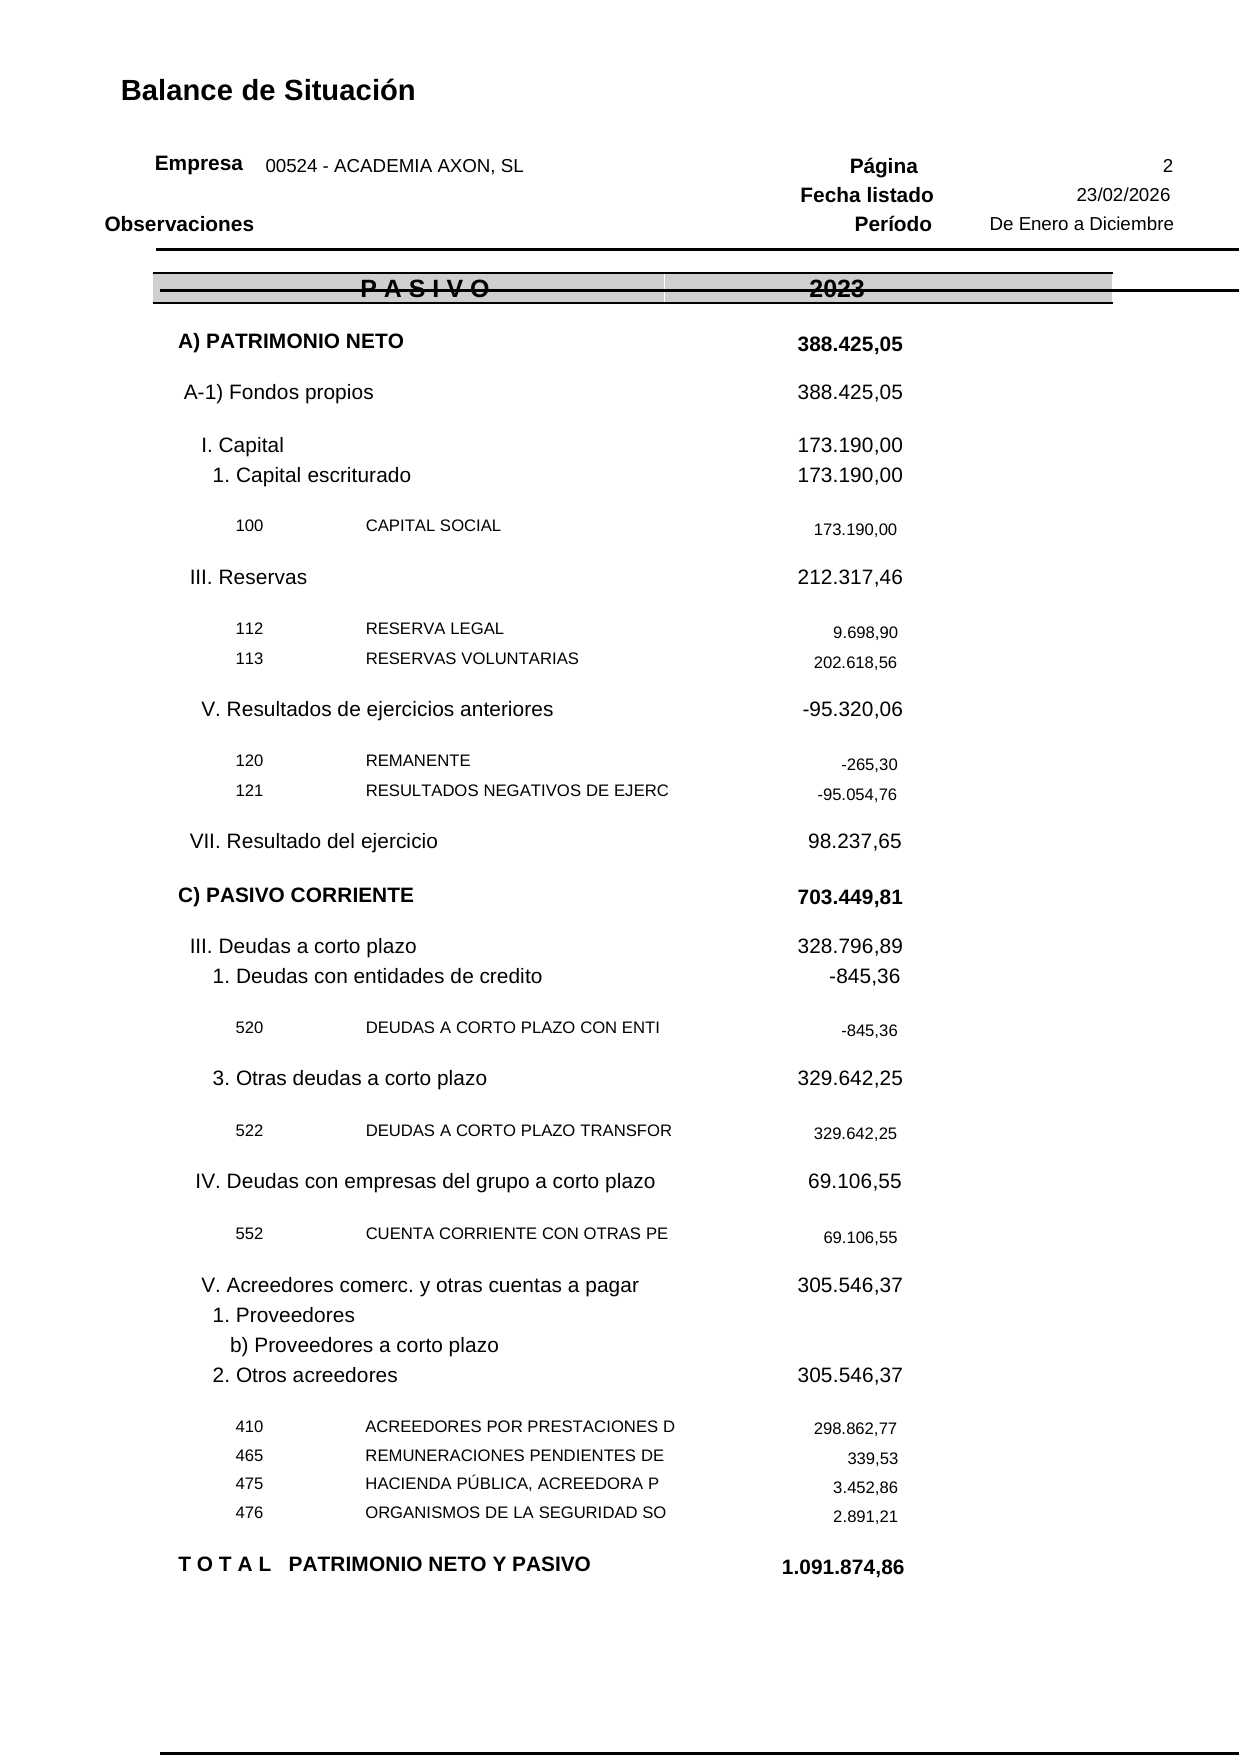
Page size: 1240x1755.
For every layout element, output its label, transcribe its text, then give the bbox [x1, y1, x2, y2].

table_header [665, 274, 765, 289]
table_cell 69.106,55 [735, 1159, 1194, 1210]
table_cell 173.190,00 [735, 419, 1194, 461]
table_cell V. Resultados de ejercicios anteriores [111, 686, 735, 738]
table_cell 552 CUENTA CORRIENTE CON OTRAS PE [111, 1210, 735, 1262]
table_cell 1. Capital escriturado [111, 461, 735, 502]
table_cell 69.106,55 [735, 1210, 1194, 1262]
table_cell 2.891,21 [745, 1501, 902, 1536]
table_header 2023 [765, 292, 884, 302]
table_cell -95.320,06 [735, 686, 1194, 738]
table_cell -265,30 [735, 738, 1194, 778]
table_cell 328.796,89 [735, 923, 1194, 962]
table_cell 120 REMANENTE [111, 738, 735, 778]
table_cell 9.698,90 [735, 606, 1194, 646]
table_cell 113 RESERVAS VOLUNTARIAS [111, 646, 735, 686]
text 1. Proveedores [212, 1306, 1206, 1327]
table_cell 1. Deudas con entidades de credito [111, 962, 735, 1004]
table_cell 476 [231, 1501, 314, 1536]
table_cell A-1) Fondos propios [111, 370, 735, 419]
table_header 388.425,05 [735, 322, 1194, 369]
text Observaciones Período De Enero a Diciembre [104, 212, 1206, 236]
table_cell C) PASIVO CORRIENTE [111, 870, 735, 923]
table_cell 475 [231, 1472, 314, 1501]
table_header ACREEDORES POR PRESTACIONES D [314, 1408, 745, 1443]
table_cell REMUNERACIONES PENDIENTES DE [314, 1443, 745, 1472]
table_header [938, 274, 1112, 289]
table_cell 329.642,25 [735, 1107, 1194, 1158]
table_header [884, 292, 938, 302]
table_cell 173.190,00 [735, 503, 1194, 554]
text T O T A L PATRIMONIO NETO Y PASIVO 1.091.874,86 [178, 1552, 1206, 1579]
table_cell -845,36 [735, 962, 1194, 1004]
table_header 2023 [765, 274, 884, 289]
table_cell ORGANISMOS DE LA SEGURIDAD SO [314, 1501, 745, 1536]
table_cell 703.449,81 [735, 870, 1194, 923]
table_header [665, 292, 765, 302]
text Empresa [154, 151, 249, 175]
table_header 298.862,77 [745, 1408, 902, 1443]
table_cell 465 [231, 1443, 314, 1472]
table_cell 3. Otras deudas a corto plazo [111, 1055, 735, 1107]
text 2. Otros acreedores 305.546,37 [212, 1363, 1206, 1386]
text Página 2 [849, 154, 1206, 178]
table_cell 212.317,46 [735, 554, 1194, 606]
table_cell 112 RESERVA LEGAL [111, 606, 735, 646]
table_cell 3.452,86 [745, 1472, 902, 1501]
text Fecha listado 23/02/2026 [800, 183, 1206, 207]
table_cell V. Acreedores comerc. y otras cuentas a pagar [111, 1262, 735, 1306]
text 00524 - ACADEMIA AXON, SL [265, 154, 525, 176]
table_cell 520 DEUDAS A CORTO PLAZO CON ENTI [111, 1004, 735, 1055]
table_cell 388.425,05 [735, 370, 1194, 419]
table_header 410 [231, 1408, 314, 1443]
table_cell III. Reservas [111, 554, 735, 606]
table_header P A S I V O [153, 274, 664, 302]
table_cell VII. Resultado del ejercicio [111, 818, 735, 869]
table_cell I. Capital [111, 419, 735, 461]
table_cell 329.642,25 [735, 1055, 1194, 1107]
table_cell HACIENDA PÚBLICA, ACREEDORA P [314, 1472, 745, 1501]
table_cell 98.237,65 [735, 818, 1194, 869]
table_cell 173.190,00 [735, 461, 1194, 502]
table_cell 305.546,37 [735, 1262, 1194, 1306]
table_header [884, 274, 938, 289]
table_cell 100 CAPITAL SOCIAL [111, 503, 735, 554]
table_header [938, 292, 1112, 302]
text b) Proveedores a corto plazo [230, 1333, 1206, 1357]
table_cell -95.054,76 [735, 779, 1194, 818]
table_cell 339,53 [745, 1443, 902, 1472]
table_cell IV. Deudas con empresas del grupo a corto plazo [111, 1159, 735, 1210]
table_cell 522 DEUDAS A CORTO PLAZO TRANSFOR [111, 1107, 735, 1158]
table_cell 121 RESULTADOS NEGATIVOS DE EJERC [111, 779, 735, 818]
table_cell 202.618,56 [735, 646, 1194, 686]
table_cell -845,36 [735, 1004, 1194, 1055]
table_header A) PATRIMONIO NETO [111, 322, 735, 369]
table_cell III. Deudas a corto plazo [111, 923, 735, 962]
